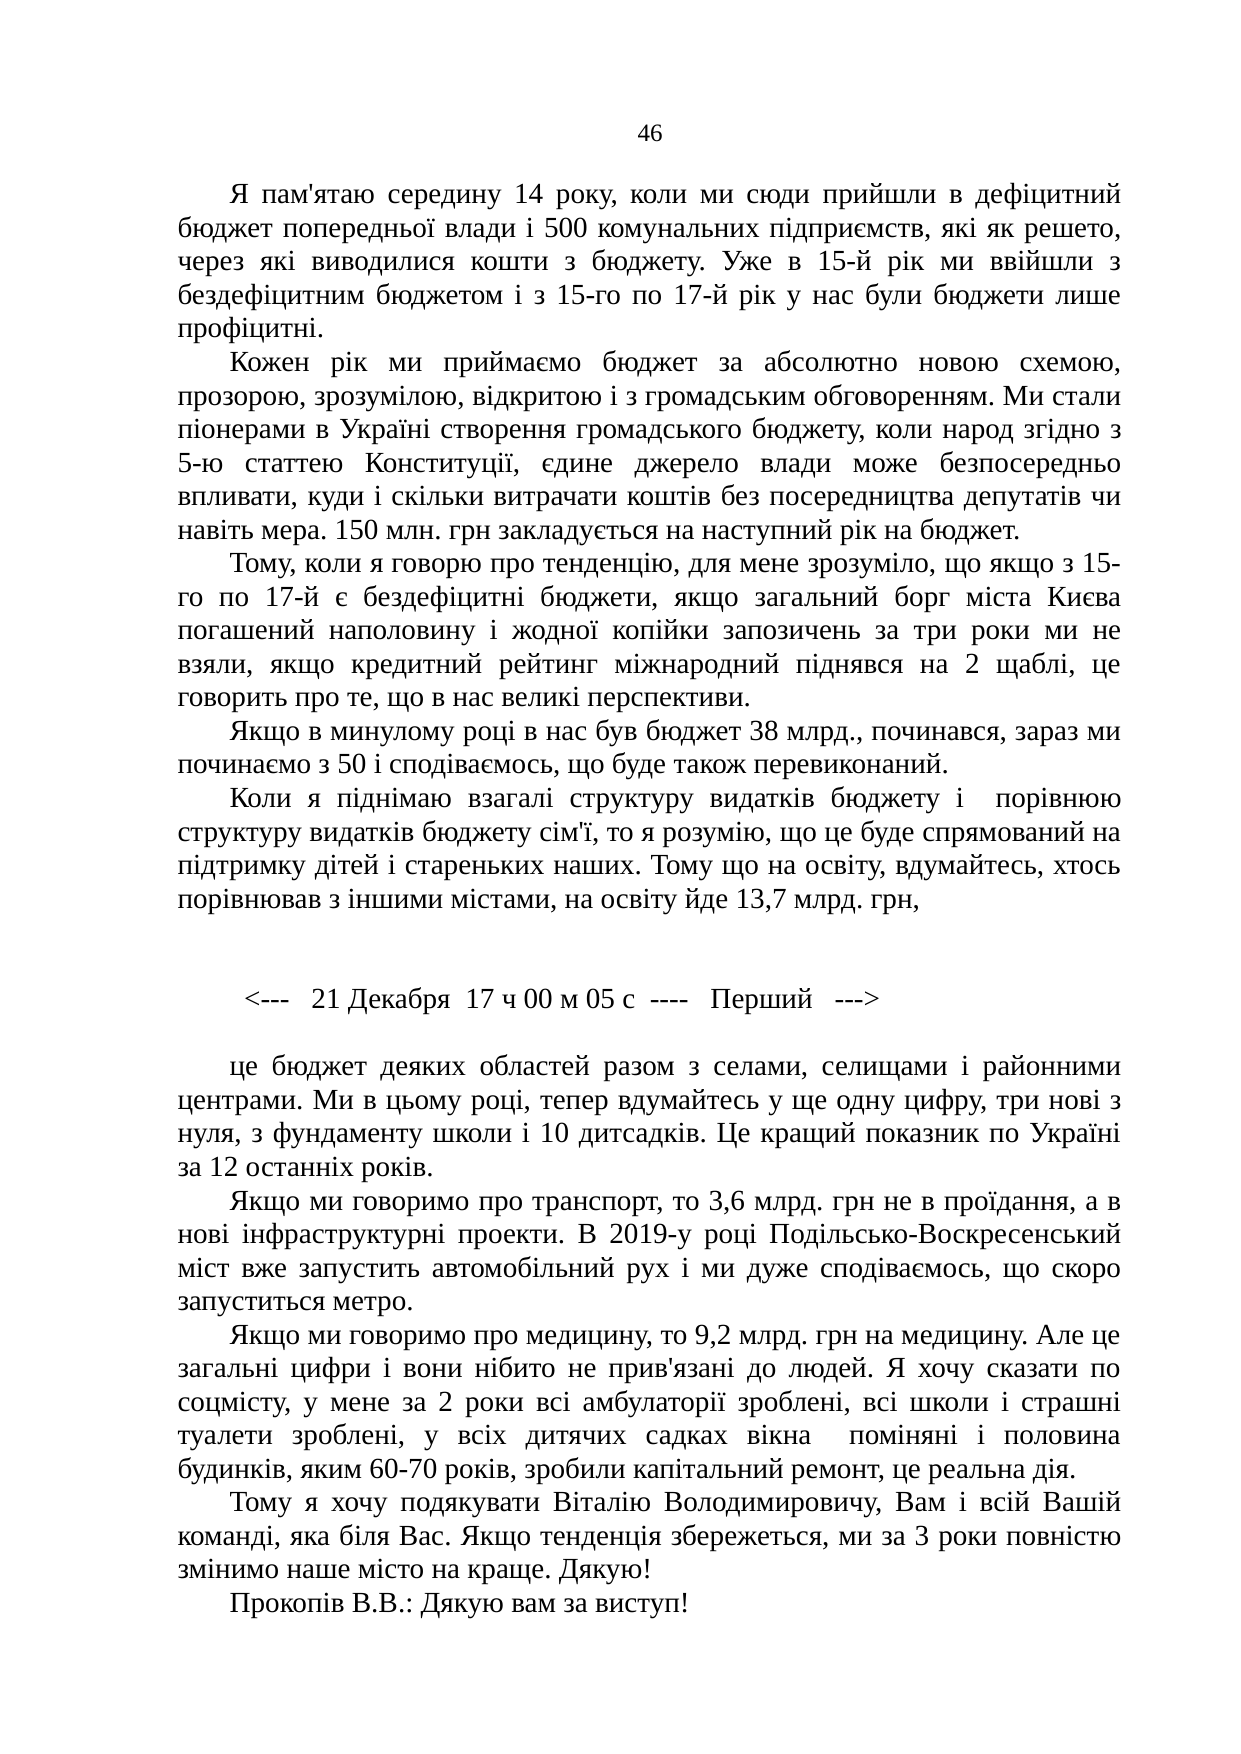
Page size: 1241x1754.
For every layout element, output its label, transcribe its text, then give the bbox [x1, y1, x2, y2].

text Якщо ми говоримо про транспорт, то 3,6 млрд. грн не в проїдання, а в нові інфраструктурні проекти. В 2019-у році Подільсько-Воскресенський міст вже запустить автомобільний рух і ми дуже сподіваємось, що скоро запуститься метро. [177, 1183, 1122, 1317]
text <--- 21 Декабря 17 ч 00 м 05 с ---- Перший ---> [177, 981, 1122, 1015]
text Якщо ми говоримо про медицину, то 9,2 млрд. грн на медицину. Але це загальні цифри і вони нібито не прив'язані до людей. Я хочу сказати по соцмісту, у мене за 2 роки всі амбулаторії зроблені, всі школи і страшні туалети зроблені, у всіх дитячих садках вікна поміняні і половина будинків, яким 60-70 років, зробили капітальний ремонт, це реальна дія. [177, 1317, 1122, 1484]
text Тому я хочу подякувати Віталію Володимировичу, Вам і всій Вашій команді, яка біля Вас. Якщо тенденція збережеться, ми за 3 роки повністю змінимо наше місто на краще. Дякую! [177, 1484, 1122, 1585]
text Прокопів В.В.: Дякую вам за виступ! [177, 1585, 1122, 1619]
text Я пам'ятаю середину 14 року, коли ми сюди прийшли в дефіцитний бюджет попередньої влади і 500 комунальних підприємств, які як решето, через які виводилися кошти з бюджету. Уже в 15-й рік ми ввійшли з бездефіцитним бюджетом і з 15-го по 17-й рік у нас були бюджети лише профіцитні. [177, 176, 1122, 344]
text Тому, коли я говорю про тенденцію, для мене зрозуміло, що якщо з 15-го по 17-й є бездефіцитні бюджети, якщо загальний борг міста Києва погашений наполовину і жодної копійки запозичень за три роки ми не взяли, якщо кредитний рейтинг міжнародний піднявся на 2 щаблі, це говорить про те, що в нас великі перспективи. [177, 545, 1122, 713]
text Коли я піднімаю взагалі структуру видатків бюджету і порівнюю структуру видатків бюджету сім'ї, то я розумію, що це буде спрямований на підтримку дітей і стареньких наших. Тому що на освіту, вдумайтесь, хтось порівнював з іншими містами, на освіту йде 13,7 млрд. грн, [177, 780, 1122, 914]
text Кожен рік ми приймаємо бюджет за абсолютно новою схемою, прозорою, зрозумілою, відкритою і з громадським обговоренням. Ми стали піонерами в Україні створення громадського бюджету, коли народ згідно з 5-ю статтею Конституції, єдине джерело влади може безпосередньо впливати, куди і скільки витрачати коштів без посередництва депутатів чи навіть мера. 150 млн. грн закладується на наступний рік на бюджет. [177, 344, 1122, 545]
text це бюджет деяких областей разом з селами, селищами і районними центрами. Ми в цьому році, тепер вдумайтесь у ще одну цифру, три нові з нуля, з фундаменту школи і 10 дитсадків. Це кращий показник по Україні за 12 останніх років. [177, 1048, 1122, 1183]
text Якщо в минулому році в нас був бюджет 38 млрд., починався, зараз ми починаємо з 50 і сподіваємось, що буде також перевиконаний. [177, 713, 1122, 780]
